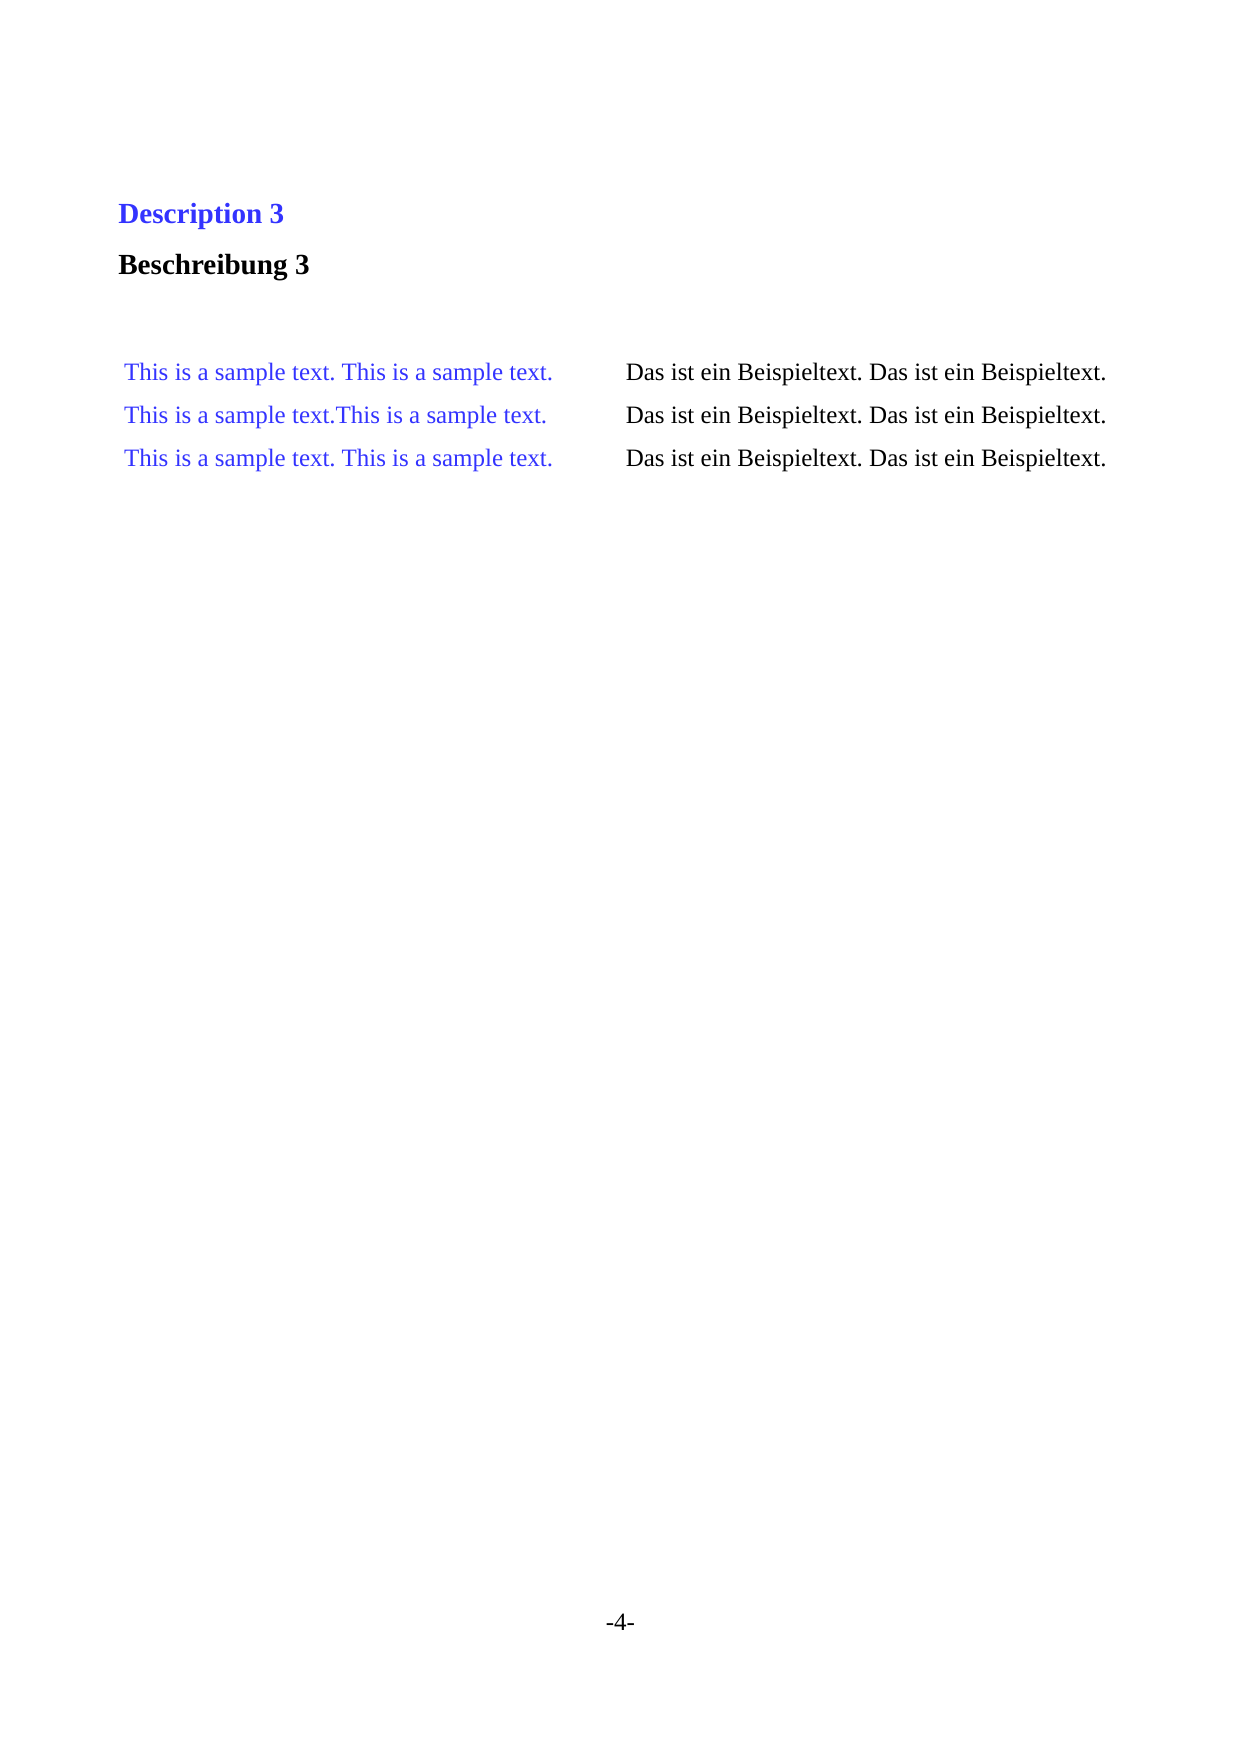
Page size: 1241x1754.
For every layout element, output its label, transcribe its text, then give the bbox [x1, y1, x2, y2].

subtitle Description 3 Beschreibung 3 [118, 197, 1122, 281]
table_header This is a sample text. This is a sample text. This is a sample text.This is a sample text. This is a sample text. This is a sample text. [118, 351, 620, 477]
table_header Das ist ein Beispieltext. Das ist ein Beispieltext. Das ist ein Beispieltext. Das ist ein Beispieltext. Das ist ein Beispieltext. Das ist ein Beispieltext. [620, 351, 1122, 477]
